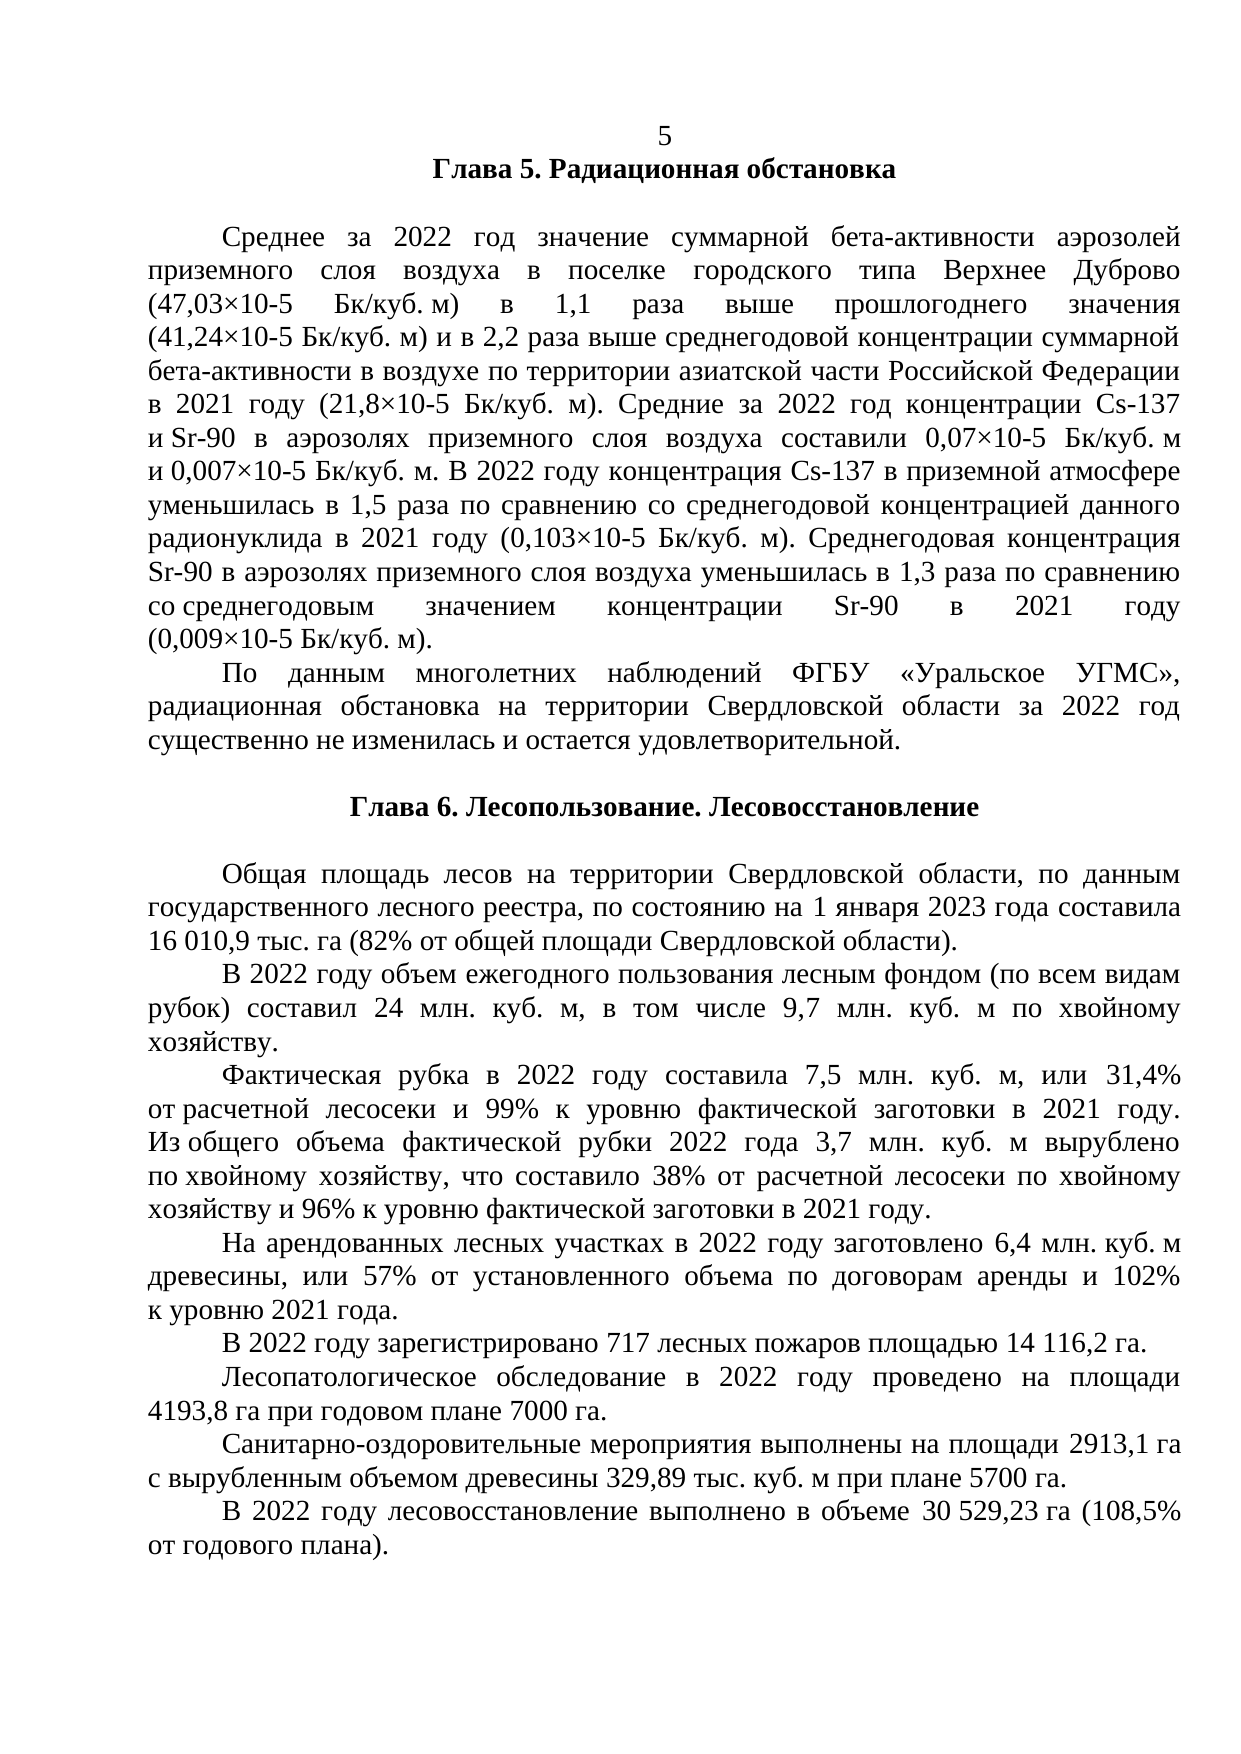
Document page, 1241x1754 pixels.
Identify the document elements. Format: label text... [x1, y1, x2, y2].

text В 2022 году объем ежегодного пользования лесным фондом (по всем видам рубок) составил 24 млн. куб. м, в том числе 9,7 млн. куб. м по хвойному хозяйству. [148, 957, 1181, 1057]
text На арендованных лесных участках в 2022 году заготовлено 6,4 млн. куб. м древесины, или 57% от установленного объема по договорам аренды и 102% к уровню 2021 года. [148, 1225, 1181, 1326]
text По данным многолетних наблюдений ФГБУ «Уральское УГМС», радиационная обстановка на территории Свердловской области за 2022 год существенно не изменилась и остается удовлетворительной. [148, 655, 1181, 755]
text Фактическая рубка в 2022 году составила 7,5 млн. куб. м, или 31,4% от расчетной лесосеки и 99% к уровню фактической заготовки в 2021 году. Из общего объема фактической рубки 2022 года 3,7 млн. куб. м вырублено по хвойному хозяйству, что составило 38% от расчетной лесосеки по хвойному хозяйству и 96% к уровню фактической заготовки в 2021 году. [148, 1057, 1181, 1225]
text В 2022 году зарегистрировано 717 лесных пожаров площадью 14 116,2 га. [148, 1326, 1181, 1359]
text Общая площадь лесов на территории Свердловской области, по данным государственного лесного реестра, по состоянию на 1 января 2023 года составила 16 010,9 тыс. га (82% от общей площади Свердловской области). [148, 856, 1181, 957]
text В 2022 году лесовосстановление выполнено в объеме 30 529,23 га (108,5% от годового плана). [148, 1493, 1181, 1560]
text Санитарно-оздоровительные мероприятия выполнены на площади 2913,1 га с вырубленным объемом древесины 329,89 тыс. куб. м при плане 5700 га. [148, 1426, 1181, 1493]
subtitle Глава 5. Радиационная обстановка [148, 152, 1181, 185]
subtitle Глава 6. Лесопользование. Лесовосстановление [148, 789, 1181, 822]
text Лесопатологическое обследование в 2022 году проведено на площади 4193,8 га при годовом плане 7000 га. [148, 1359, 1181, 1426]
text Среднее за 2022 год значение суммарной бета-активности аэрозолей приземного слоя воздуха в поселке городского типа Верхнее Дуброво (47,03×10-5 Бк/куб. м) в 1,1 раза выше прошлогоднего значения (41,24×10-5 Бк/куб. м) и в 2,2 раза выше среднегодовой концентрации суммарной бета-активности в воздухе по территории азиатской части Российской Федерации в 2021 году (21,8×10-5 Бк/куб. м). Средние за 2022 год концентрации Cs-137 и Sr‑90 в аэрозолях приземного слоя воздуха составили 0,07×10-5 Бк/куб. м и 0,007×10-5 Бк/куб. м. В 2022 году концентрация Cs-137 в приземной атмосфере уменьшилась в 1,5 раза по сравнению со среднегодовой концентрацией данного радионуклида в 2021 году (0,103×10-5 Бк/куб. м). Среднегодовая концентрация Sr-90 в аэрозолях приземного слоя воздуха уменьшилась в 1,3 раза по сравнению со среднегодовым значением концентрации Sr-90 в 2021 году (0,009×10-5 Бк/куб. м). [148, 219, 1181, 655]
